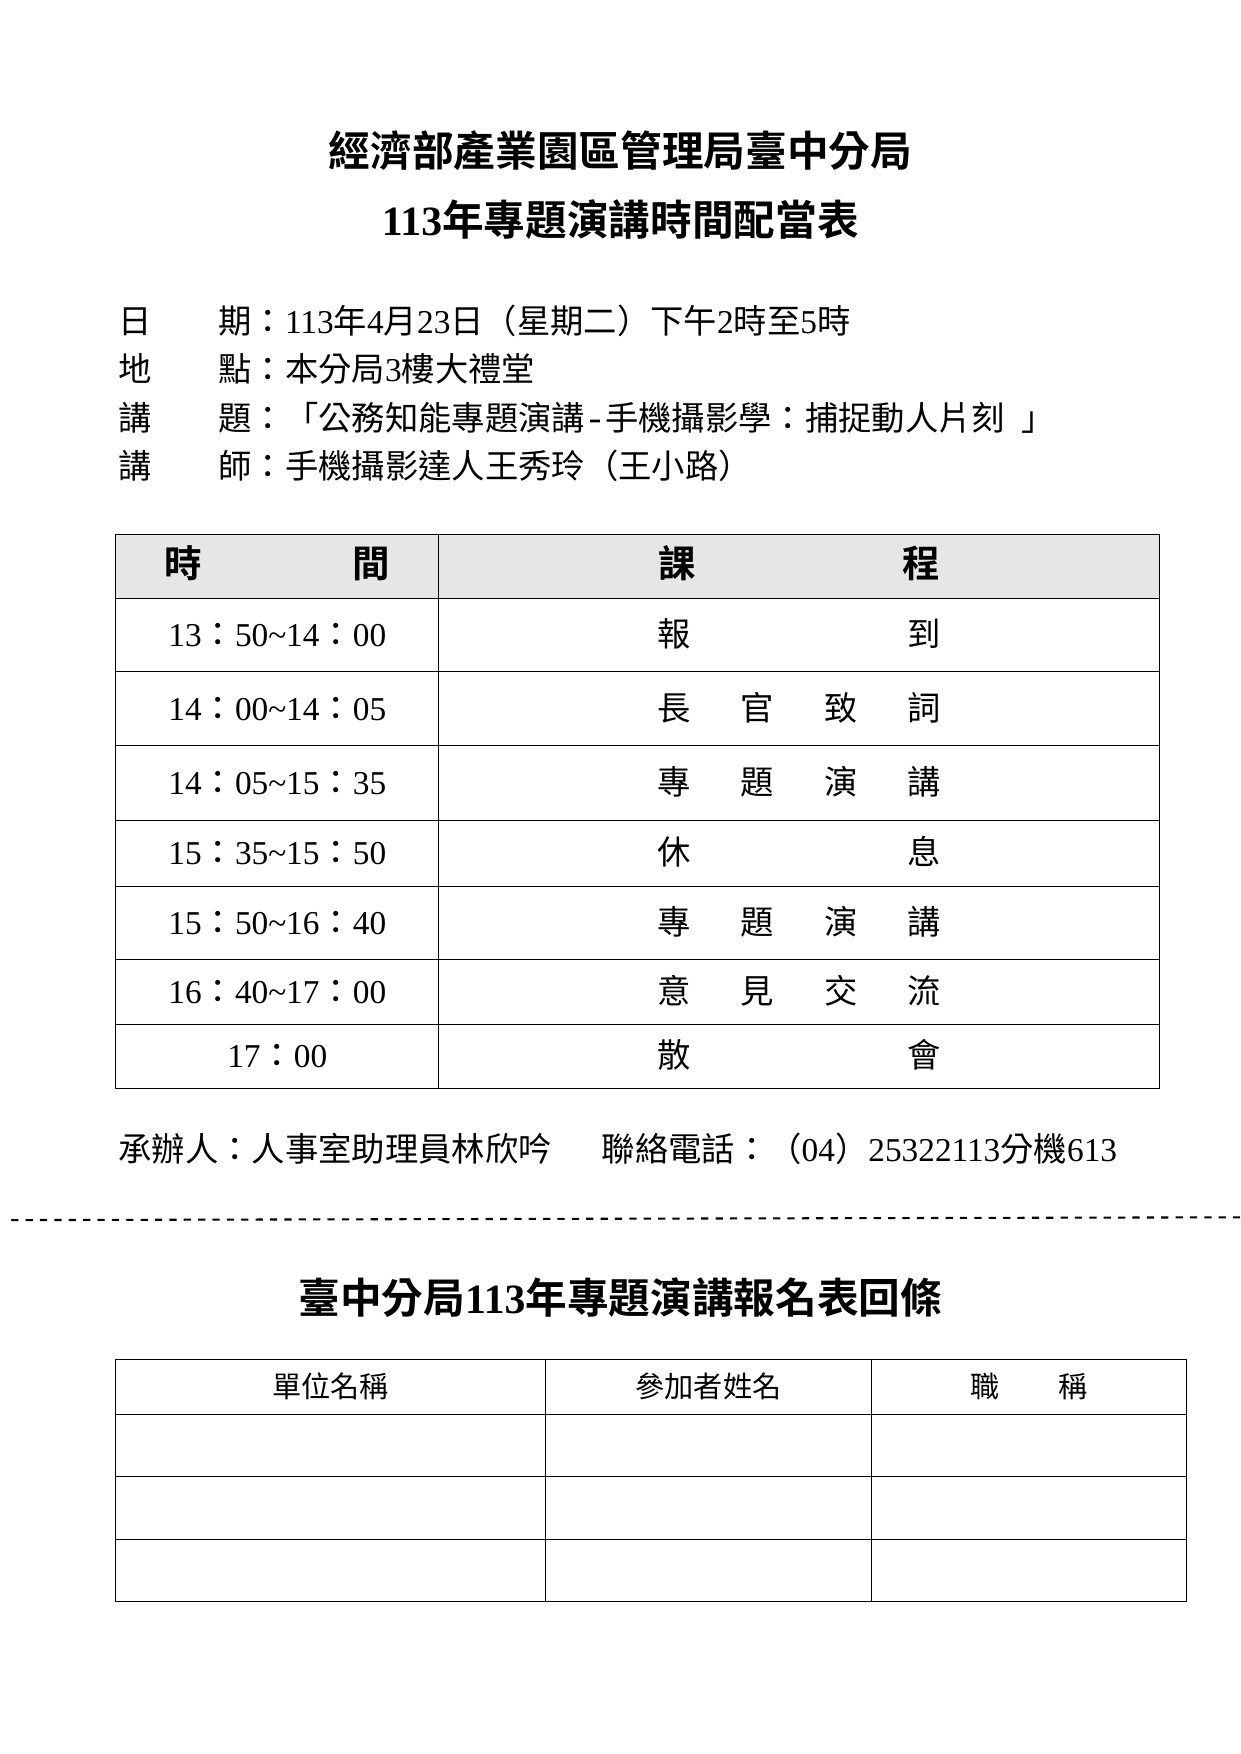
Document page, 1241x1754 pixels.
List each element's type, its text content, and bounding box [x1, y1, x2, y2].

text 地 點：本分局3樓大禮堂 [118, 343, 1122, 391]
text 臺中分局113年專題演講報名表回條 [118, 1283, 1122, 1321]
table_header 單位名稱 [116, 1360, 545, 1413]
text 講 師：手機攝影達人王秀玲（王小路） [118, 440, 1122, 488]
text 日 期：113年4月23日（星期二）下午2時至5時 [118, 295, 1122, 343]
table_cell [872, 1477, 1186, 1538]
text 講 題：「公務知能專題演講-手機攝影學：捕捉動人片刻 」 [118, 391, 1122, 440]
table_header 時 間 [116, 535, 438, 598]
table_cell 15：50~16：40 [116, 887, 438, 959]
table_header 參加者姓名 [546, 1360, 871, 1413]
table_header 課 程 [439, 535, 1159, 598]
table_cell 專 題 演 講 [439, 746, 1159, 820]
text 經濟部產業園區管理局臺中分局 [118, 118, 1122, 178]
table_cell [546, 1477, 871, 1538]
table_cell 長 官 致 詞 [439, 672, 1159, 745]
table_cell [546, 1415, 871, 1476]
text 113年專題演講時間配當表 [118, 187, 1122, 248]
table_cell 專 題 演 講 [439, 887, 1159, 959]
table_cell [116, 1477, 545, 1538]
table_header 職 稱 [872, 1360, 1186, 1413]
table_cell 報 到 [439, 599, 1159, 671]
table_cell 意 見 交 流 [439, 960, 1159, 1024]
table_cell 15：35~15：50 [116, 821, 438, 886]
table_cell 14：00~14：05 [116, 672, 438, 745]
table_cell 14：05~15：35 [116, 746, 438, 820]
table_cell 休 息 [439, 821, 1159, 886]
table_cell 16：40~17：00 [116, 960, 438, 1024]
table_cell [872, 1540, 1186, 1601]
table_cell 散 會 [439, 1025, 1159, 1088]
table_cell 13：50~14：00 [116, 599, 438, 671]
table_cell [116, 1415, 545, 1476]
table_cell [116, 1540, 545, 1601]
table_cell 17：00 [116, 1025, 438, 1088]
table_cell [546, 1540, 871, 1601]
text 承辦人：人事室助理員林欣吟 聯絡電話：（04）25322113分機613 [118, 1123, 1122, 1171]
table_cell [872, 1415, 1186, 1476]
